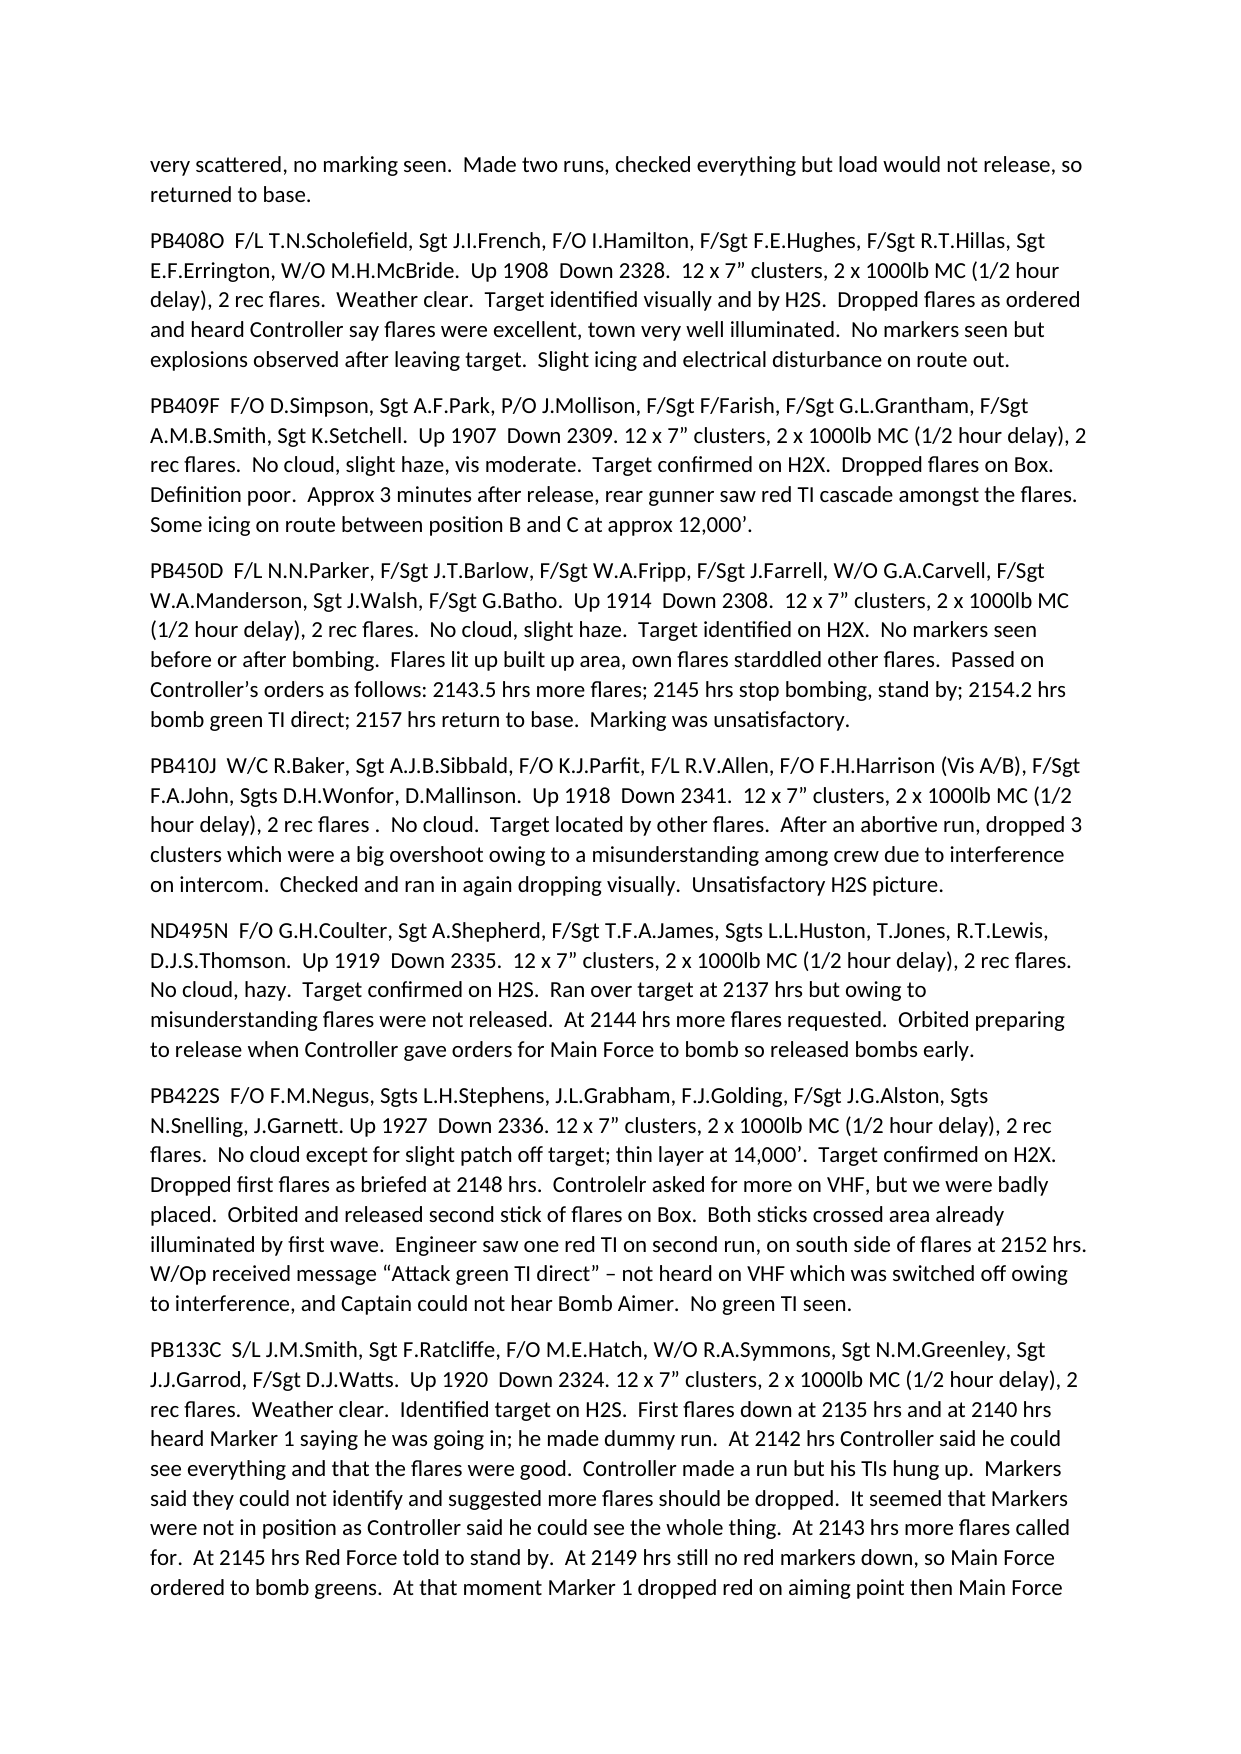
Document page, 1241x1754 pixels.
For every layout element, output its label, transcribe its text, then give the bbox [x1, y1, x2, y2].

text ND495N F/O G.H.Coulter, Sgt A.Shepherd, F/Sgt T.F.A.James, Sgts L.L.Huston, T.Jones, R.T.Lewis, D.J.S.Thomson. Up 1919 Down 2335. 12 x 7” clusters, 2 x 1000lb MC (1/2 hour delay), 2 rec flares. No cloud, hazy. Target confirmed on H2S. Ran over target at 2137 hrs but owing to misunderstanding flares were not released. At 2144 hrs more flares requested. Orbited preparing to release when Controller gave orders for Main Force to bomb so released bombs early. [150, 916, 1090, 1063]
text PB410J W/C R.Baker, Sgt A.J.B.Sibbald, F/O K.J.Parfit, F/L R.V.Allen, F/O F.H.Harrison (Vis A/B), F/Sgt F.A.John, Sgts D.H.Wonfor, D.Mallinson. Up 1918 Down 2341. 12 x 7” clusters, 2 x 1000lb MC (1/2 hour delay), 2 rec flares . No cloud. Target located by other flares. After an abortive run, dropped 3 clusters which were a big overshoot owing to a misunderstanding among crew due to interference on intercom. Checked and ran in again dropping visually. Unsatisfactory H2S picture. [150, 751, 1090, 898]
text PB408O F/L T.N.Scholefield, Sgt J.I.French, F/O I.Hamilton, F/Sgt F.E.Hughes, F/Sgt R.T.Hillas, Sgt E.F.Errington, W/O M.H.McBride. Up 1908 Down 2328. 12 x 7” clusters, 2 x 1000lb MC (1/2 hour delay), 2 rec flares. Weather clear. Target identified visually and by H2S. Dropped flares as ordered and heard Controller say flares were excellent, town very well illuminated. No markers seen but explosions observed after leaving target. Slight icing and electrical disturbance on route out. [150, 226, 1090, 373]
text very scattered, no marking seen. Made two runs, checked everything but load would not release, so returned to base. [150, 150, 1090, 208]
text PB450D F/L N.N.Parker, F/Sgt J.T.Barlow, F/Sgt W.A.Fripp, F/Sgt J.Farrell, W/O G.A.Carvell, F/Sgt W.A.Manderson, Sgt J.Walsh, F/Sgt G.Batho. Up 1914 Down 2308. 12 x 7” clusters, 2 x 1000lb MC (1/2 hour delay), 2 rec flares. No cloud, slight haze. Target identified on H2X. No markers seen before or after bombing. Flares lit up built up area, own flares starddled other flares. Passed on Controller’s orders as follows: 2143.5 hrs more flares; 2145 hrs stop bombing, stand by; 2154.2 hrs bomb green TI direct; 2157 hrs return to base. Marking was unsatisfactory. [150, 556, 1090, 733]
text PB422S F/O F.M.Negus, Sgts L.H.Stephens, J.L.Grabham, F.J.Golding, F/Sgt J.G.Alston, Sgts N.Snelling, J.Garnett. Up 1927 Down 2336. 12 x 7” clusters, 2 x 1000lb MC (1/2 hour delay), 2 rec flares. No cloud except for slight patch off target; thin layer at 14,000’. Target confirmed on H2X. Dropped first flares as briefed at 2148 hrs. Controlelr asked for more on VHF, but we were badly placed. Orbited and released second stick of flares on Box. Both sticks crossed area already illuminated by first wave. Engineer saw one red TI on second run, on south side of flares at 2152 hrs. W/Op received message “Attack green TI direct” – not heard on VHF which was switched off owing to interference, and Captain could not hear Bomb Aimer. No green TI seen. [150, 1081, 1090, 1317]
text PB409F F/O D.Simpson, Sgt A.F.Park, P/O J.Mollison, F/Sgt F/Farish, F/Sgt G.L.Grantham, F/Sgt A.M.B.Smith, Sgt K.Setchell. Up 1907 Down 2309. 12 x 7” clusters, 2 x 1000lb MC (1/2 hour delay), 2 rec flares. No cloud, slight haze, vis moderate. Target confirmed on H2X. Dropped flares on Box. Definition poor. Approx 3 minutes after release, rear gunner saw red TI cascade amongst the flares. Some icing on route between position B and C at approx 12,000’. [150, 391, 1090, 538]
text PB133C S/L J.M.Smith, Sgt F.Ratcliffe, F/O M.E.Hatch, W/O R.A.Symmons, Sgt N.M.Greenley, Sgt J.J.Garrod, F/Sgt D.J.Watts. Up 1920 Down 2324. 12 x 7” clusters, 2 x 1000lb MC (1/2 hour delay), 2 rec flares. Weather clear. Identified target on H2S. First flares down at 2135 hrs and at 2140 hrs heard Marker 1 saying he was going in; he made dummy run. At 2142 hrs Controller said he could see everything and that the flares were good. Controller made a run but his TIs hung up. Markers said they could not identify and suggested more flares should be dropped. It seemed that Markers were not in position as Controller said he could see the whole thing. At 2143 hrs more flares called for. At 2145 hrs Red Force told to stand by. At 2149 hrs still no red markers down, so Main Force ordered to bomb greens. At that moment Marker 1 dropped red on aiming point then Main Force [150, 1335, 1090, 1601]
